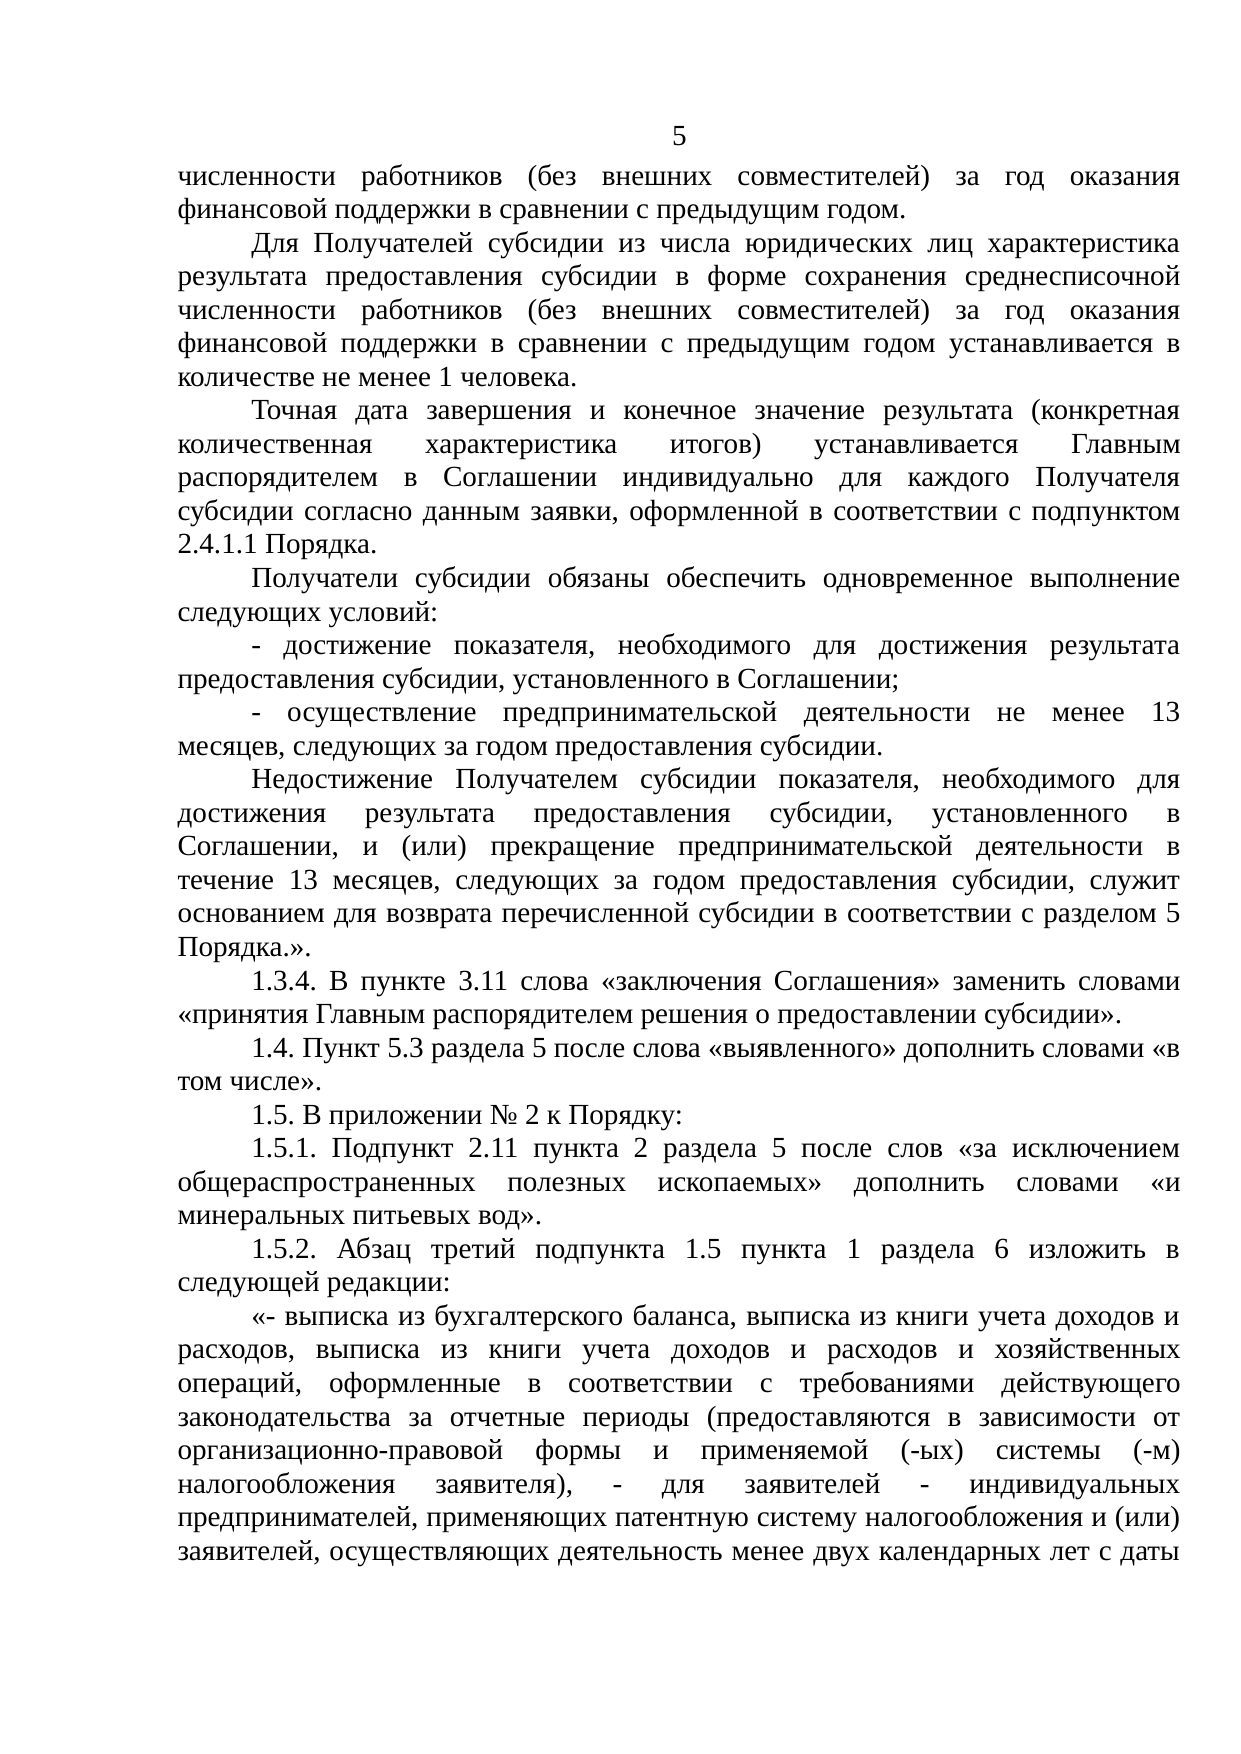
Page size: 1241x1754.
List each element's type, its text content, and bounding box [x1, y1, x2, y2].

text Недостижение Получателем субсидии показателя, необходимого для достижения результата предоставления субсидии, установленного в Соглашении, и (или) прекращение предпринимательской деятельности в течение 13 месяцев, следующих за годом предоставления субсидии, служит основанием для возврата перечисленной субсидии в соответствии с разделом 5 Порядка.». [177, 761, 1181, 963]
text - достижение показателя, необходимого для достижения результата предоставления субсидии, установленного в Соглашении; [177, 627, 1181, 694]
text «- выписка из бухгалтерского баланса, выписка из книги учета доходов и расходов, выписка из книги учета доходов и расходов и хозяйственных операций, оформленные в соответствии с требованиями действующего законодательства за отчетные периоды (предоставляются в зависимости от организационно-правовой формы и применяемой (-ых) системы (-м) налогообложения заявителя), - для заявителей - индивидуальных предпринимателей, применяющих патентную систему налогообложения и (или) заявителей, осуществляющих деятельность менее двух календарных лет с даты [177, 1298, 1181, 1566]
text Точная дата завершения и конечное значение результата (конкретная количественная характеристика итогов) устанавливается Главным распорядителем в Соглашении индивидуально для каждого Получателя субсидии согласно данным заявки, оформленной в соответствии с подпунктом 2.4.1.1 Порядка. [177, 392, 1181, 560]
text 1.4. Пункт 5.3 раздела 5 после слова «выявленного» дополнить словами «в том числе». [177, 1030, 1181, 1097]
text 1.5.2. Абзац третий подпункта 1.5 пункта 1 раздела 6 изложить в следующей редакции: [177, 1231, 1181, 1298]
text Для Получателей субсидии из числа юридических лиц характеристика результата предоставления субсидии в форме сохранения среднесписочной численности работников (без внешних совместителей) за год оказания финансовой поддержки в сравнении с предыдущим годом устанавливается в количестве не менее 1 человека. [177, 225, 1181, 392]
text - осуществление предпринимательской деятельности не менее 13 месяцев, следующих за годом предоставления субсидии. [177, 694, 1181, 761]
text 1.5.1. Подпункт 2.11 пункта 2 раздела 5 после слов «за исключением общераспространенных полезных ископаемых» дополнить словами «и минеральных питьевых вод». [177, 1130, 1181, 1231]
text Получатели субсидии обязаны обеспечить одновременное выполнение следующих условий: [177, 560, 1181, 627]
text 1.5. В приложении № 2 к Порядку: [177, 1097, 1181, 1130]
text численности работников (без внешних совместителей) за год оказания финансовой поддержки в сравнении с предыдущим годом. [177, 158, 1181, 225]
text 1.3.4. В пункте 3.11 слова «заключения Соглашения» заменить словами «принятия Главным распорядителем решения о предоставлении субсидии». [177, 963, 1181, 1030]
